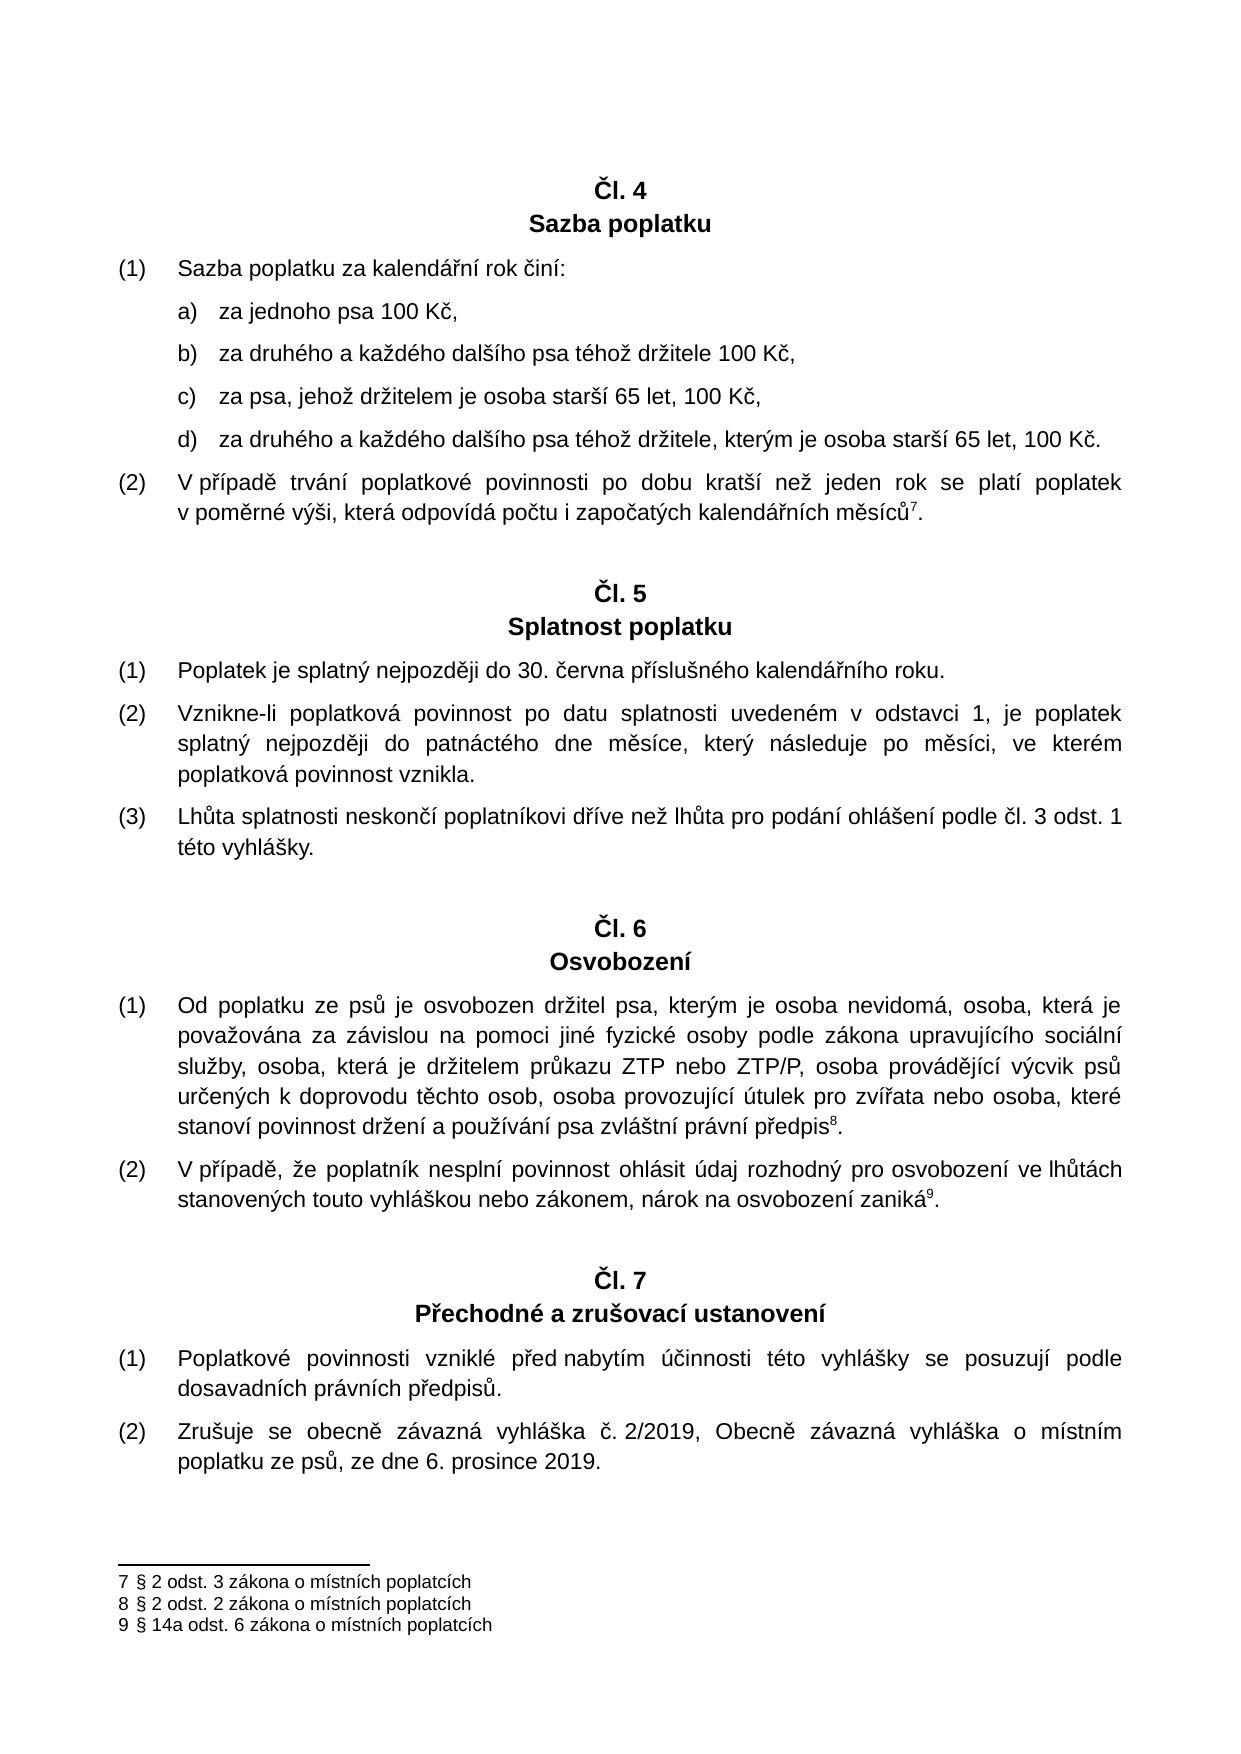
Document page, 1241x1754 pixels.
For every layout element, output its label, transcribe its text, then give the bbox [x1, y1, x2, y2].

subtitle Čl. 4 Sazba poplatku [118, 176, 1122, 238]
list Poplatek je splatný nejpozději do 30. června příslušného kalendářního roku. [118, 657, 1122, 684]
list Od poplatku ze psů je osvobozen držitel psa, kterým je osoba nevidomá, osoba, která je považována za závislou na pomoci jiné fyzické osoby podle zákona upravujícího sociální služby, osoba, která je držitelem průkazu ZTP nebo ZTP/P, osoba provádějící výcvik psů určených k doprovodu těchto osob, osoba provozující útulek pro zvířata nebo osoba, které stanoví povinnost držení a používání psa zvláštní právní předpis. [118, 992, 1122, 1139]
list za jednoho psa 100 Kč, [177, 298, 1122, 324]
list za druhého a každého dalšího psa téhož držitele, kterým je osoba starší 65 let, 100 Kč. [177, 426, 1122, 452]
subtitle Čl. 6 Osvobození [118, 914, 1122, 975]
list Lhůta splatnosti neskončí poplatníkovi dříve než lhůta pro podání ohlášení podle čl. 3 odst. 1 této vyhlášky. [118, 803, 1122, 860]
list § 14a odst. 6 zákona o místních poplatcích [118, 1614, 1122, 1635]
list § 2 odst. 2 zákona o místních poplatcích [118, 1592, 1122, 1614]
list Sazba poplatku za kalendářní rok činí: [118, 255, 1122, 281]
list za psa, jehož držitelem je osoba starší 65 let, 100 Kč, [177, 383, 1122, 409]
list za druhého a každého dalšího psa téhož držitele 100 Kč, [177, 340, 1122, 367]
list V případě trvání poplatkové povinnosti po dobu kratší než jeden rok se platí poplatek v poměrné výši, která odpovídá počtu i započatých kalendářních měsíců. [118, 468, 1122, 525]
subtitle Čl. 5 Splatnost poplatku [118, 579, 1122, 641]
list § 2 odst. 3 zákona o místních poplatcích [118, 1571, 1122, 1592]
list Zrušuje se obecně závazná vyhláška č. 2/2019, Obecně závazná vyhláška o místním poplatku ze psů, ze dne 6. prosince 2019. [118, 1418, 1122, 1474]
list Poplatkové povinnosti vzniklé před nabytím účinnosti této vyhlášky se posuzují podle dosavadních právních předpisů. [118, 1345, 1122, 1401]
list Vznikne-li poplatková povinnost po datu splatnosti uvedeném v odstavci 1, je poplatek splatný nejpozději do patnáctého dne měsíce, který následuje po měsíci, ve kterém poplatková povinnost vznikla. [118, 700, 1122, 787]
list V případě, že poplatník nesplní povinnost ohlásit údaj rozhodný pro osvobození ve lhůtách stanovených touto vyhláškou nebo zákonem, nárok na osvobození zaniká. [118, 1156, 1122, 1212]
subtitle Čl. 7 Přechodné a zrušovací ustanovení [118, 1266, 1122, 1328]
